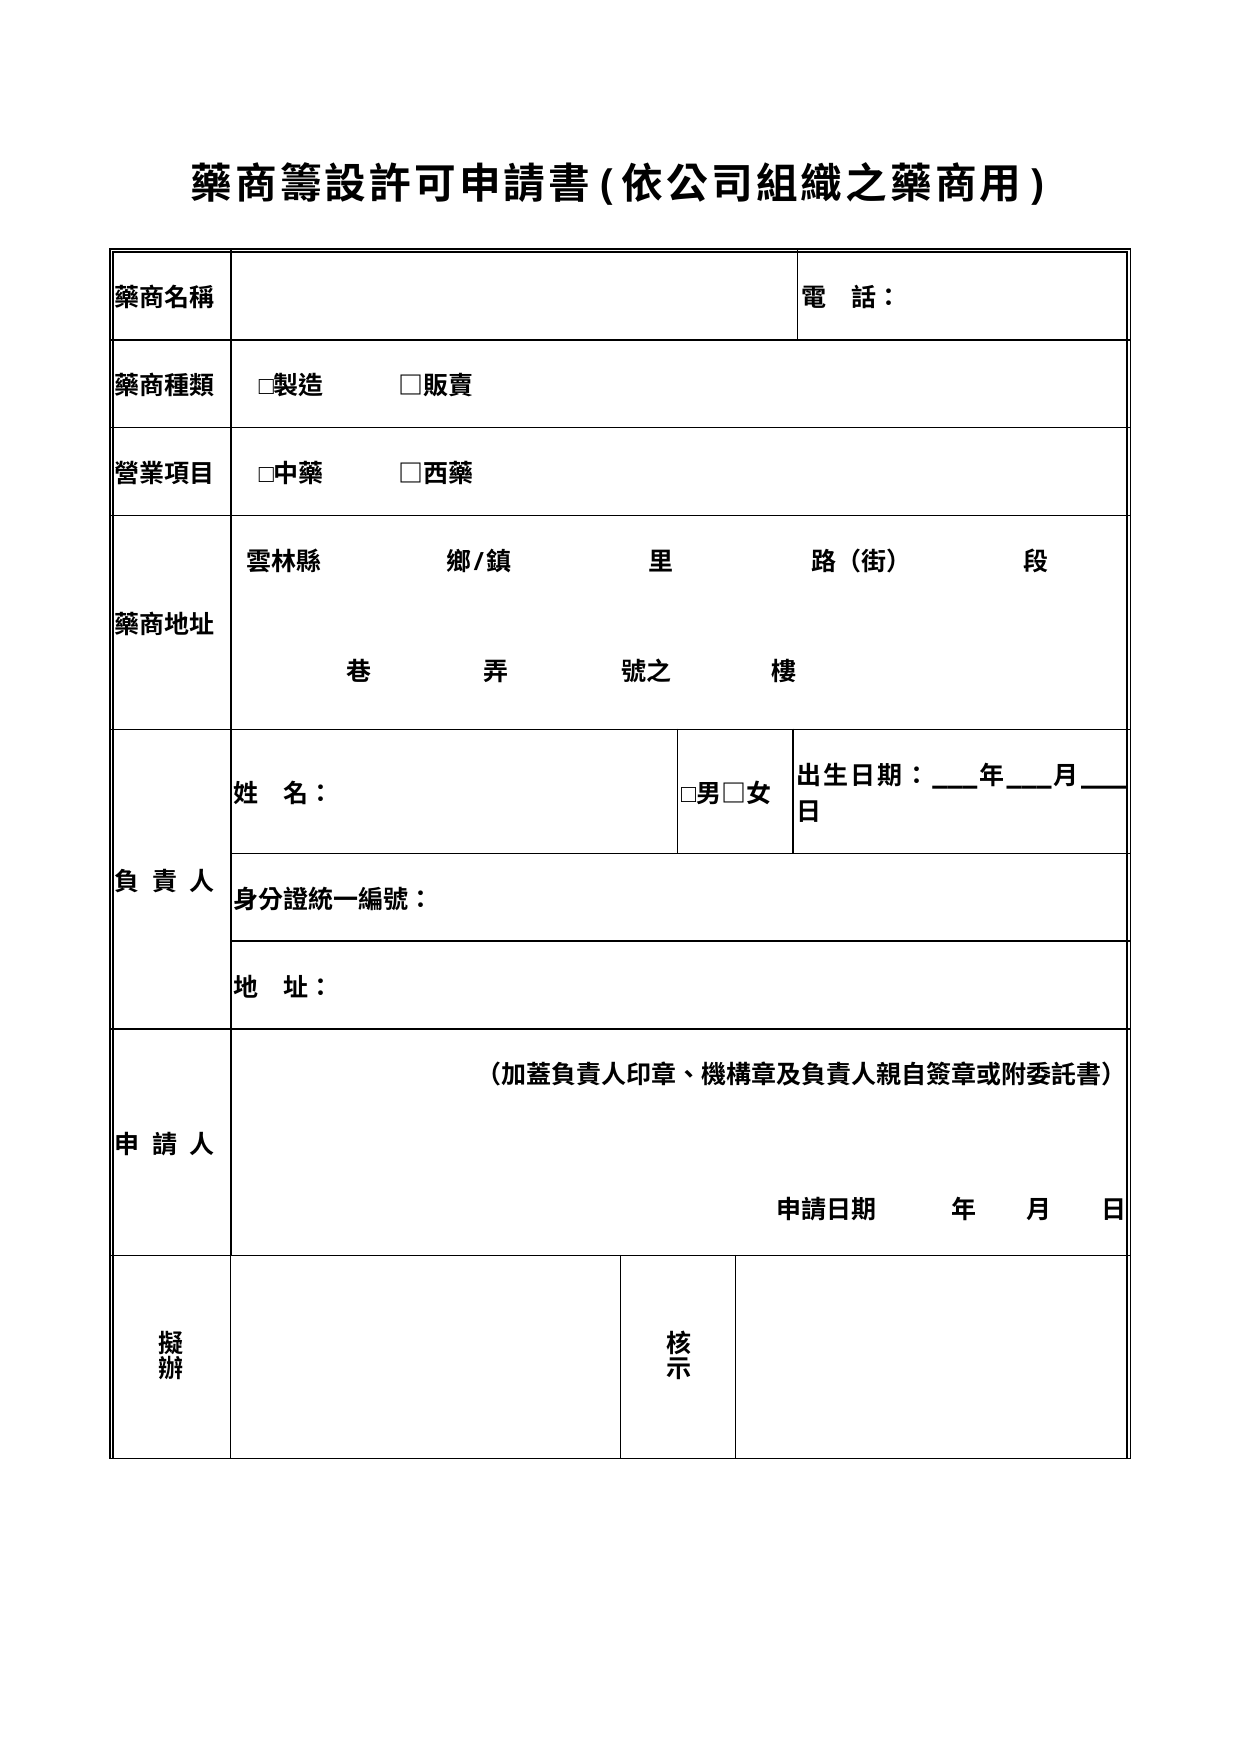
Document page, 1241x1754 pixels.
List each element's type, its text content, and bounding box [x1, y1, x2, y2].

table_cell 地 址： [232, 942, 1126, 1028]
table_header 藥商名稱 [114, 253, 230, 339]
table_cell 擬 辦 [114, 1256, 230, 1458]
text 藥商籌設許可申請書(依公司組織之藥商用) [118, 150, 1122, 211]
table_cell 雲林縣 鄉/鎮 里 路（街） 段 巷 弄 號之 樓 [232, 516, 1126, 728]
table_cell □男□女 [678, 730, 792, 853]
table_cell 核 示 [621, 1256, 735, 1458]
table_cell 申 請 人 [114, 1030, 230, 1255]
table_cell □製造 □販賣 [232, 341, 1126, 427]
table_cell □中藥 □西藥 [232, 428, 1126, 514]
table_cell 藥商種類 [114, 341, 230, 427]
table_cell 營業項目 [114, 428, 230, 514]
table_cell 藥商地址 [114, 516, 230, 728]
table_cell 出生日期：___年___月___日 [794, 730, 1126, 853]
table_cell [231, 1256, 620, 1458]
table_cell （加蓋負責人印章、機構章及負責人親自簽章或附委託書） 申請日期 年 月 日 [232, 1030, 1126, 1255]
table_cell 負 責 人 [114, 730, 230, 1028]
table_cell 身分證統一編號： [232, 854, 1126, 940]
table_header [232, 253, 797, 339]
table_header 電 話： [798, 253, 1126, 339]
table_cell [736, 1256, 1126, 1458]
table_cell 姓 名： [232, 730, 677, 853]
